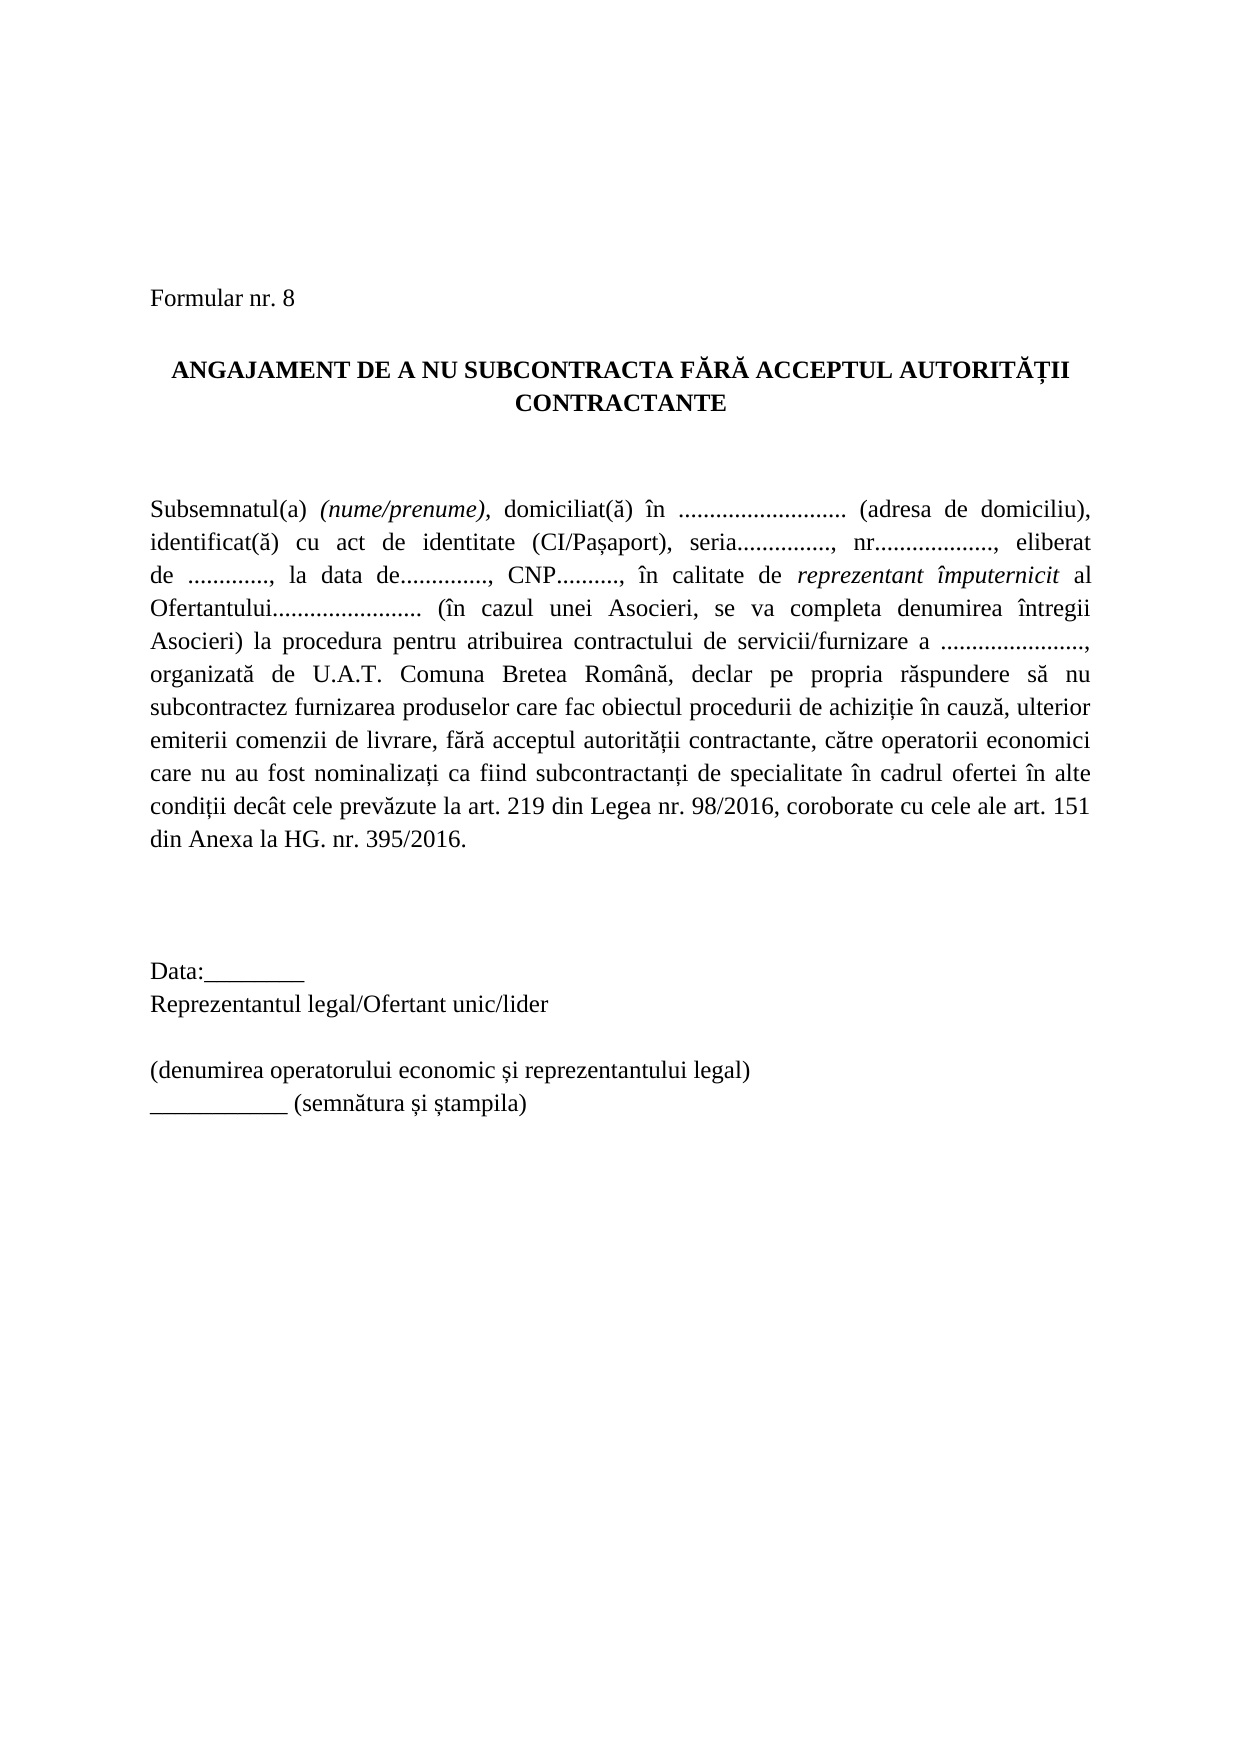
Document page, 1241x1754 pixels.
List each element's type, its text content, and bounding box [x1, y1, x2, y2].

text ___________ (semnătura și ștampila) [150, 1088, 1092, 1117]
text Subsemnatul(a) (nume/prenume), domiciliat(ă) în ........................... (adresa de domiciliu), identificat(ă) cu act de identitate (CI/Pașaport), seria..............., nr..................., eliberat de ............., la data de.............., CNP.........., în calitate de reprezentant împuternicit al Ofertantului........................ (în cazul unei Asocieri, se va completa denumirea întregii Asocieri) la procedura pentru atribuirea contractului de servicii/furnizare a ......................., organizată de U.A.T. Comuna Bretea Română, declar pe propria răspundere să nu subcontractez furnizarea produselor care fac obiectul procedurii de achiziție în cauză, ulterior emiterii comenzii de livrare, fără acceptul autorității contractante, către operatorii economici care nu au fost nominalizați ca fiind subcontractanți de specialitate în cadrul ofertei în alte condiții decât cele prevăzute la art. 219 din Legea nr. 98/2016, coroborate cu cele ale art. 151 din Anexa la HG. nr. 395/2016. [150, 494, 1092, 853]
text (denumirea operatorului economic și reprezentantului legal) [150, 1055, 1092, 1084]
text Formular nr. 8 [150, 283, 1092, 312]
text Reprezentantul legal/Ofertant unic/lider [150, 989, 1092, 1018]
text ANGAJAMENT DE A NU SUBCONTRACTA FĂRĂ ACCEPTUL AUTORITĂȚII CONTRACTANTE [150, 356, 1092, 417]
text Data:________ [150, 956, 1092, 985]
